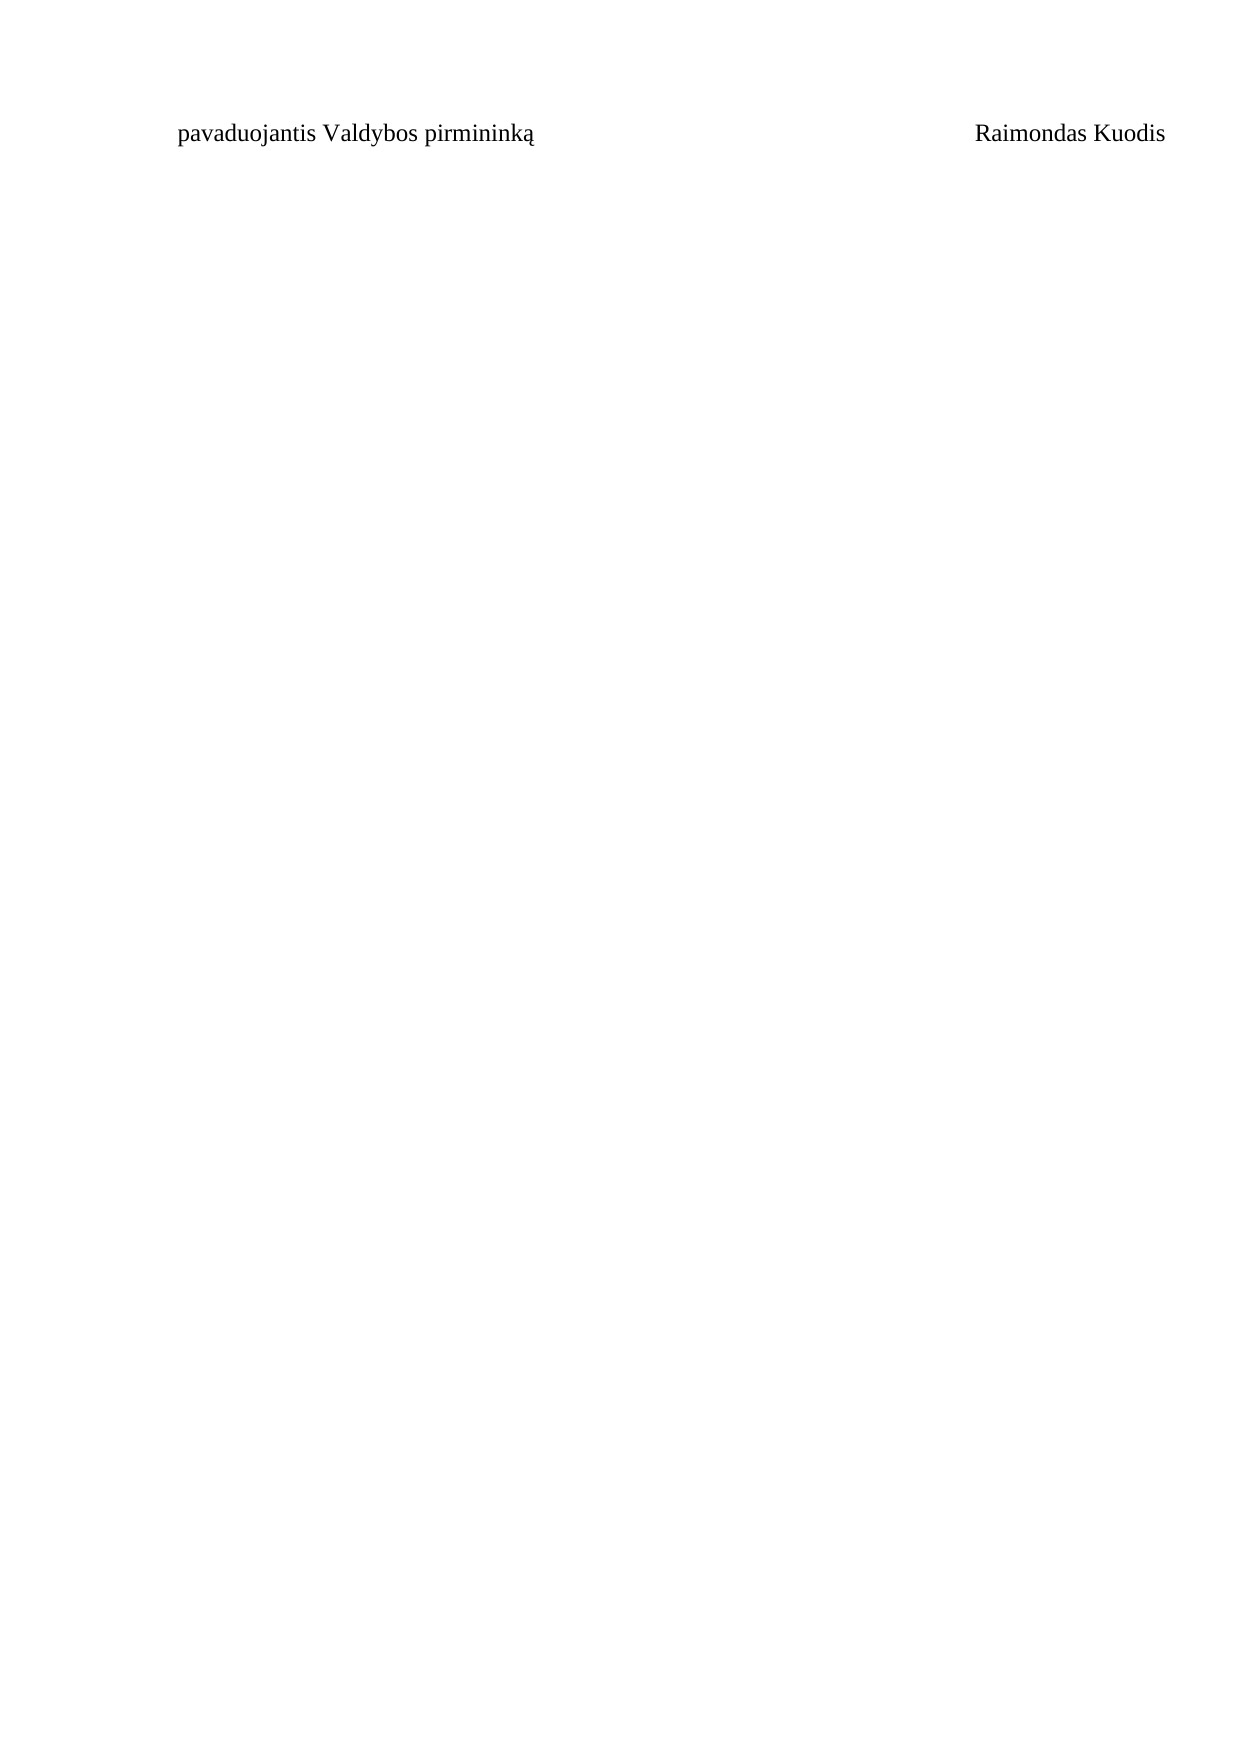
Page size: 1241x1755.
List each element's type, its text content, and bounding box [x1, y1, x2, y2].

text pavaduojantis Valdybos pirmininką Raimondas Kuodis [177, 118, 1181, 147]
